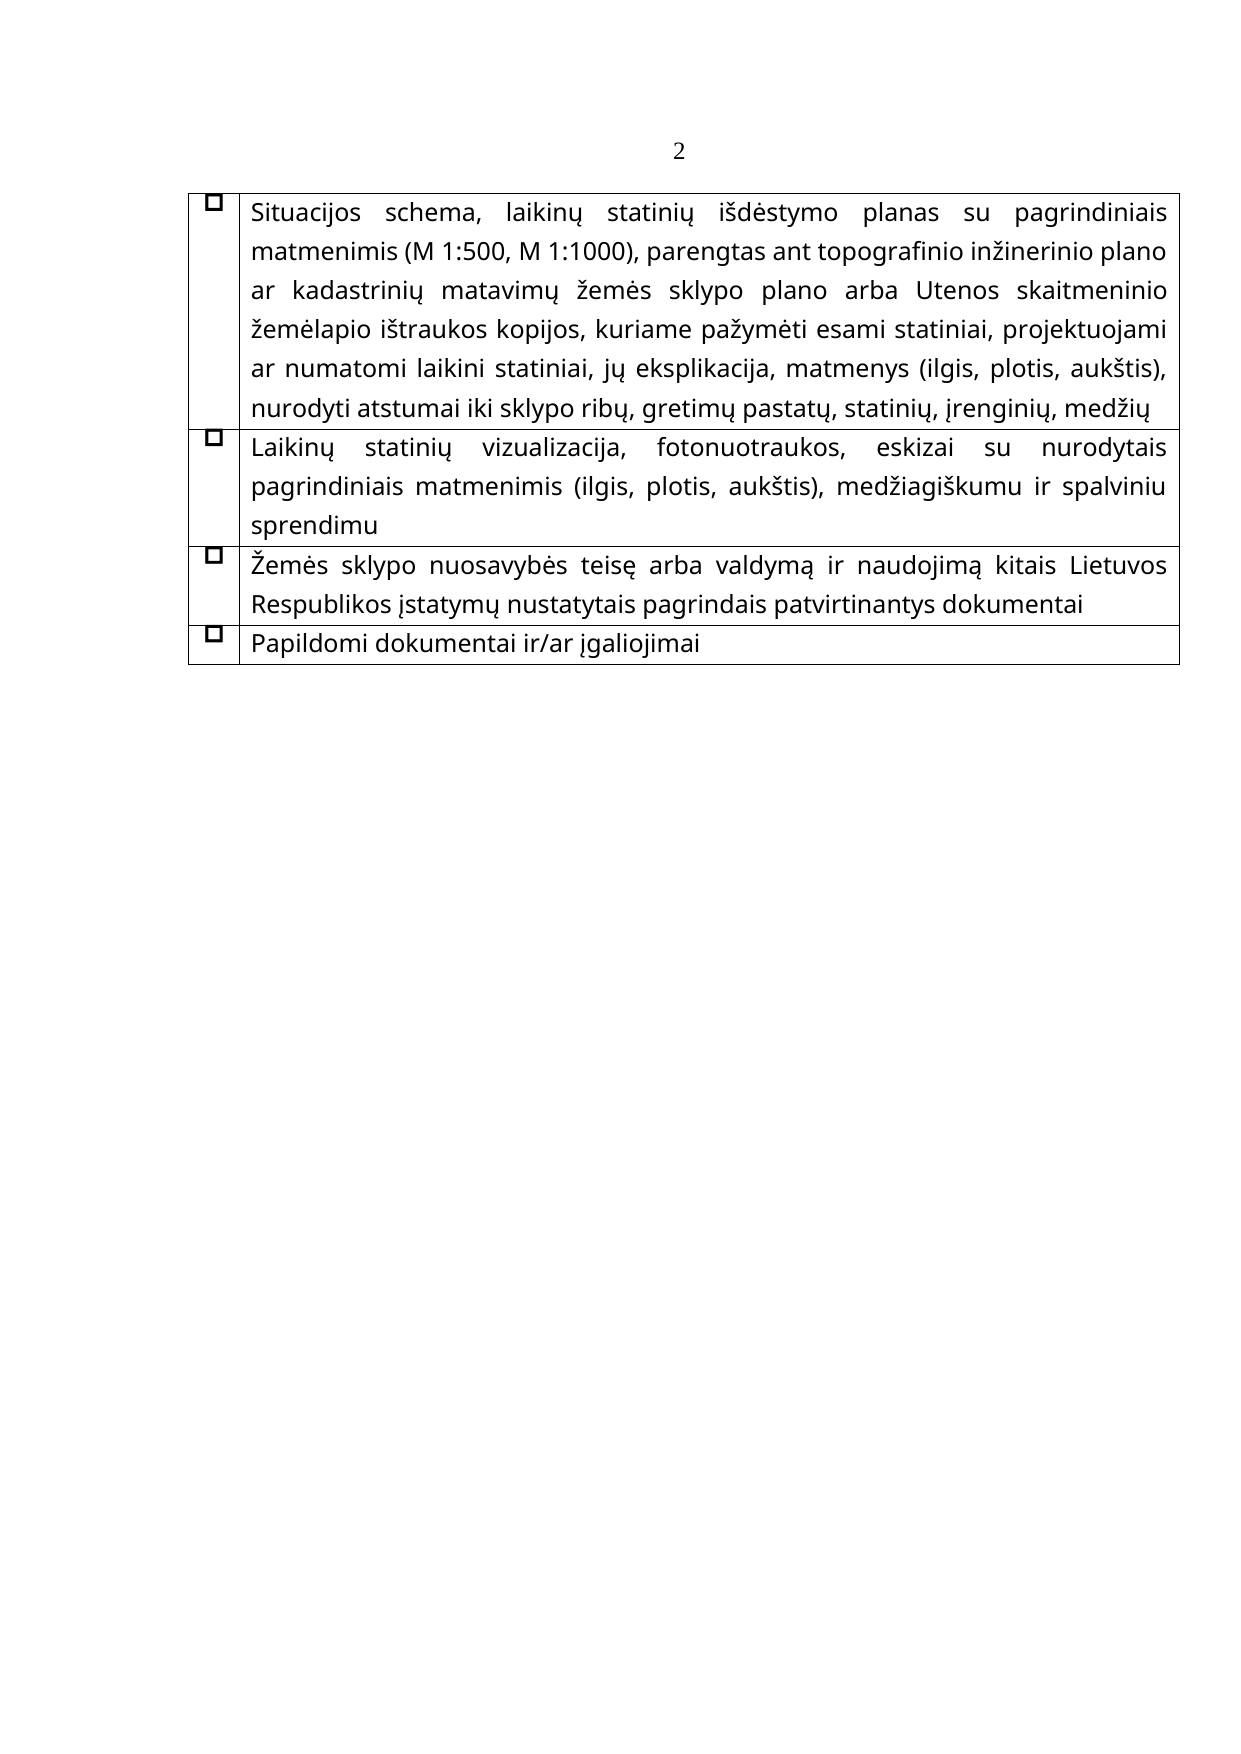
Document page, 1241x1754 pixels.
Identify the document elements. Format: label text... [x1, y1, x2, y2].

table_cell Laikinų statinių vizualizacija, fotonuotraukos, eskizai su nurodytais pagrindiniais matmenimis (ilgis, plotis, aukštis), medžiagiškumu ir spalviniu sprendimu [240, 430, 1179, 546]
table_cell Papildomi dokumentai ir/ar įgaliojimai [240, 626, 1179, 664]
table_cell  [189, 194, 239, 428]
table_cell  [189, 626, 239, 664]
table_cell Žemės sklypo nuosavybės teisę arba valdymą ir naudojimą kitais Lietuvos Respublikos įstatymų nustatytais pagrindais patvirtinantys dokumentai [240, 547, 1179, 625]
table_cell  [189, 430, 239, 546]
table_cell Situacijos schema, laikinų statinių išdėstymo planas su pagrindiniais matmenimis (M 1:500, M 1:1000), parengtas ant topografinio inžinerinio plano ar kadastrinių matavimų žemės sklypo plano arba Utenos skaitmeninio žemėlapio ištraukos kopijos, kuriame pažymėti esami statiniai, projektuojami ar numatomi laikini statiniai, jų eksplikacija, matmenys (ilgis, plotis, aukštis), nurodyti atstumai iki sklypo ribų, gretimų pastatų, statinių, įrenginių, medžių [240, 194, 1179, 428]
table_cell  [189, 547, 239, 625]
